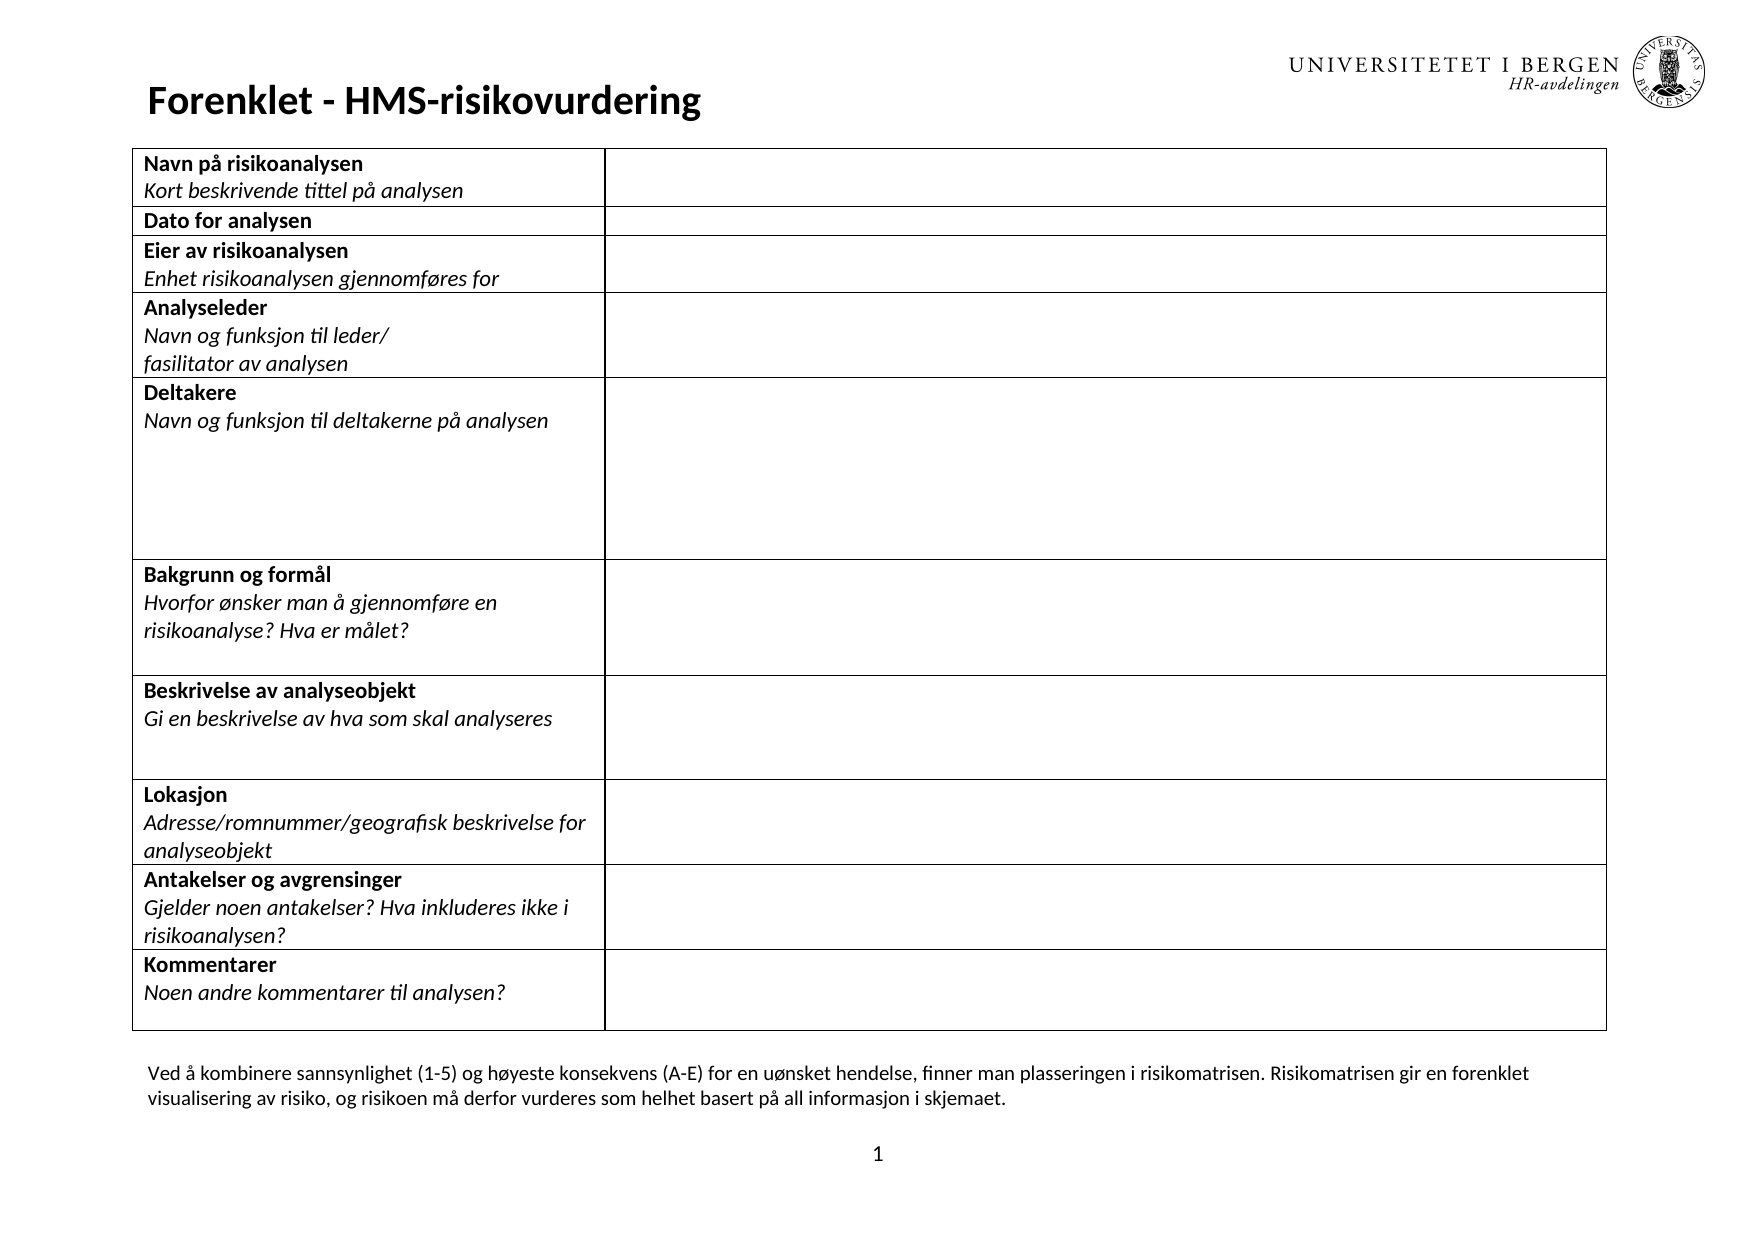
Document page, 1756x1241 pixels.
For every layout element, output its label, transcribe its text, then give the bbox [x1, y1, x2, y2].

table_header Navn på risikoanalysen Kort beskrivende tittel på analysen [133, 149, 604, 206]
table_cell [606, 207, 1606, 235]
table_cell [606, 780, 1606, 864]
table_cell Dato for analysen [133, 207, 604, 235]
table_cell [606, 236, 1606, 292]
table_header [606, 149, 1606, 206]
table_cell [606, 293, 1606, 377]
table_cell Eier av risikoanalysen Enhet risikoanalysen gjennomføres for [133, 236, 604, 292]
table_cell [606, 950, 1606, 1030]
table_cell [606, 676, 1606, 779]
table_cell [606, 378, 1606, 559]
table_cell Analyseleder Navn og funksjon til leder/ fasilitator av analysen [133, 293, 604, 377]
table_cell Antakelser og avgrensinger Gjelder noen antakelser? Hva inkluderes ikke i risikoanalysen? [133, 865, 604, 949]
table_cell Deltakere Navn og funksjon til deltakerne på analysen [133, 378, 604, 559]
table_cell Bakgrunn og formål Hvorfor ønsker man å gjennomføre en risikoanalyse? Hva er målet? [133, 560, 604, 675]
table_cell [606, 560, 1606, 675]
table_cell [606, 865, 1606, 949]
table_cell Lokasjon Adresse/romnummer/geografisk beskrivelse for analyseobjekt [133, 780, 604, 864]
table_cell Kommentarer Noen andre kommentarer til analysen? [133, 950, 604, 1030]
table_cell Beskrivelse av analyseobjekt Gi en beskrivelse av hva som skal analyseres [133, 676, 604, 779]
